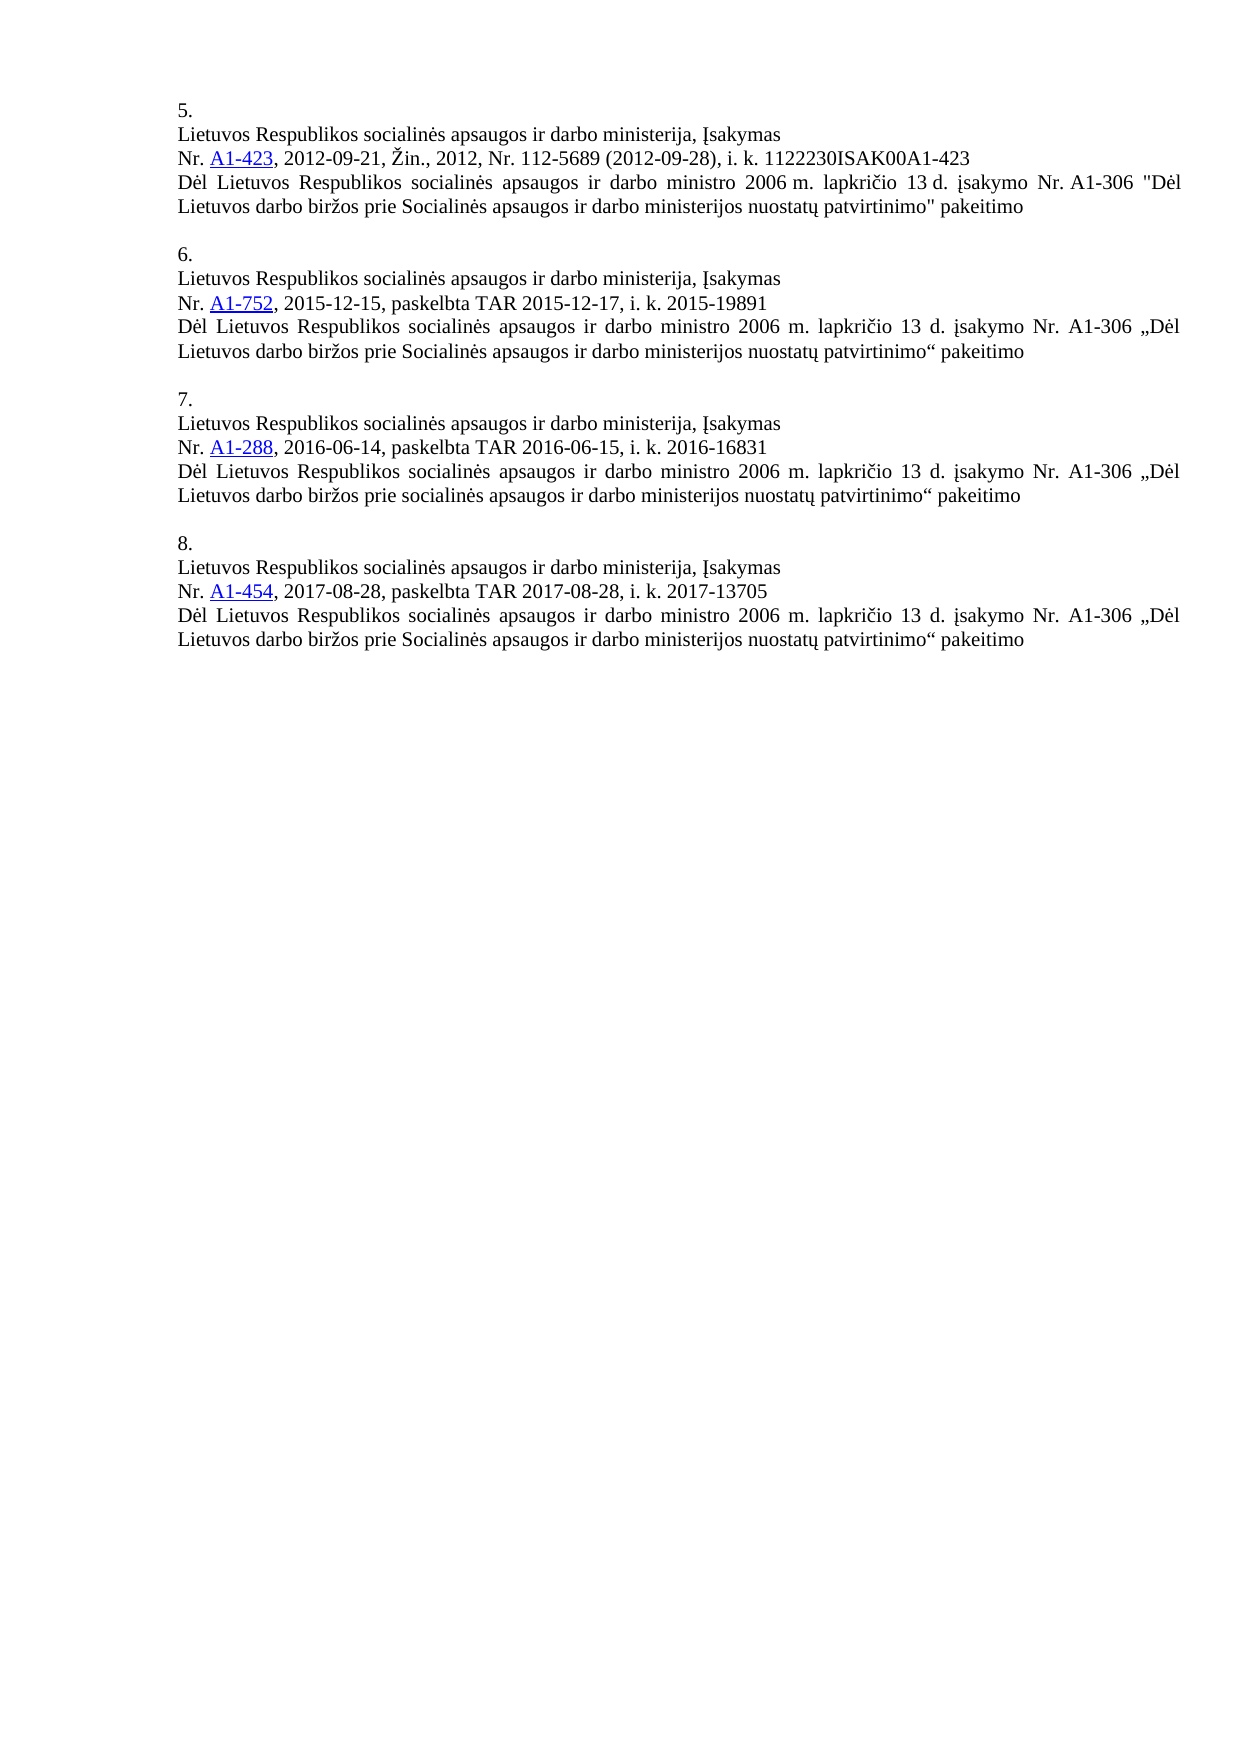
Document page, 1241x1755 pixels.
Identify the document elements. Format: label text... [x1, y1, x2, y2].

text Dėl Lietuvos Respublikos socialinės apsaugos ir darbo ministro 2006 m. lapkričio 13 d. įsakymo Nr. A1-306 „Dėl Lietuvos darbo biržos prie Socialinės apsaugos ir darbo ministerijos nuostatų patvirtinimo“ pakeitimo [177, 314, 1181, 363]
text Dėl Lietuvos Respublikos socialinės apsaugos ir darbo ministro 2006 m. lapkričio 13 d. įsakymo Nr. A1-306 "Dėl Lietuvos darbo biržos prie Socialinės apsaugos ir darbo ministerijos nuostatų patvirtinimo" pakeitimo [177, 170, 1181, 218]
text 7. [177, 387, 1181, 411]
text Nr. A1-423, 2012-09-21, Žin., 2012, Nr. 112-5689 (2012-09-28), i. k. 1122230ISAK00A1-423 [177, 146, 1181, 170]
text Lietuvos Respublikos socialinės apsaugos ir darbo ministerija, Įsakymas [177, 122, 1181, 146]
text Nr. A1-752, 2015-12-15, paskelbta TAR 2015-12-17, i. k. 2015-19891 [177, 290, 1181, 314]
text Nr. A1-288, 2016-06-14, paskelbta TAR 2016-06-15, i. k. 2016-16831 [177, 435, 1181, 459]
text 5. [177, 98, 1181, 122]
text Lietuvos Respublikos socialinės apsaugos ir darbo ministerija, Įsakymas [177, 411, 1181, 435]
text Lietuvos Respublikos socialinės apsaugos ir darbo ministerija, Įsakymas [177, 266, 1181, 290]
text Dėl Lietuvos Respublikos socialinės apsaugos ir darbo ministro 2006 m. lapkričio 13 d. įsakymo Nr. A1-306 „Dėl Lietuvos darbo biržos prie socialinės apsaugos ir darbo ministerijos nuostatų patvirtinimo“ pakeitimo [177, 459, 1181, 507]
text Nr. A1-454, 2017-08-28, paskelbta TAR 2017-08-28, i. k. 2017-13705 [177, 579, 1181, 603]
text 8. [177, 531, 1181, 555]
text Dėl Lietuvos Respublikos socialinės apsaugos ir darbo ministro 2006 m. lapkričio 13 d. įsakymo Nr. A1-306 „Dėl Lietuvos darbo biržos prie Socialinės apsaugos ir darbo ministerijos nuostatų patvirtinimo“ pakeitimo [177, 603, 1181, 651]
text Lietuvos Respublikos socialinės apsaugos ir darbo ministerija, Įsakymas [177, 555, 1181, 579]
text 6. [177, 242, 1181, 266]
